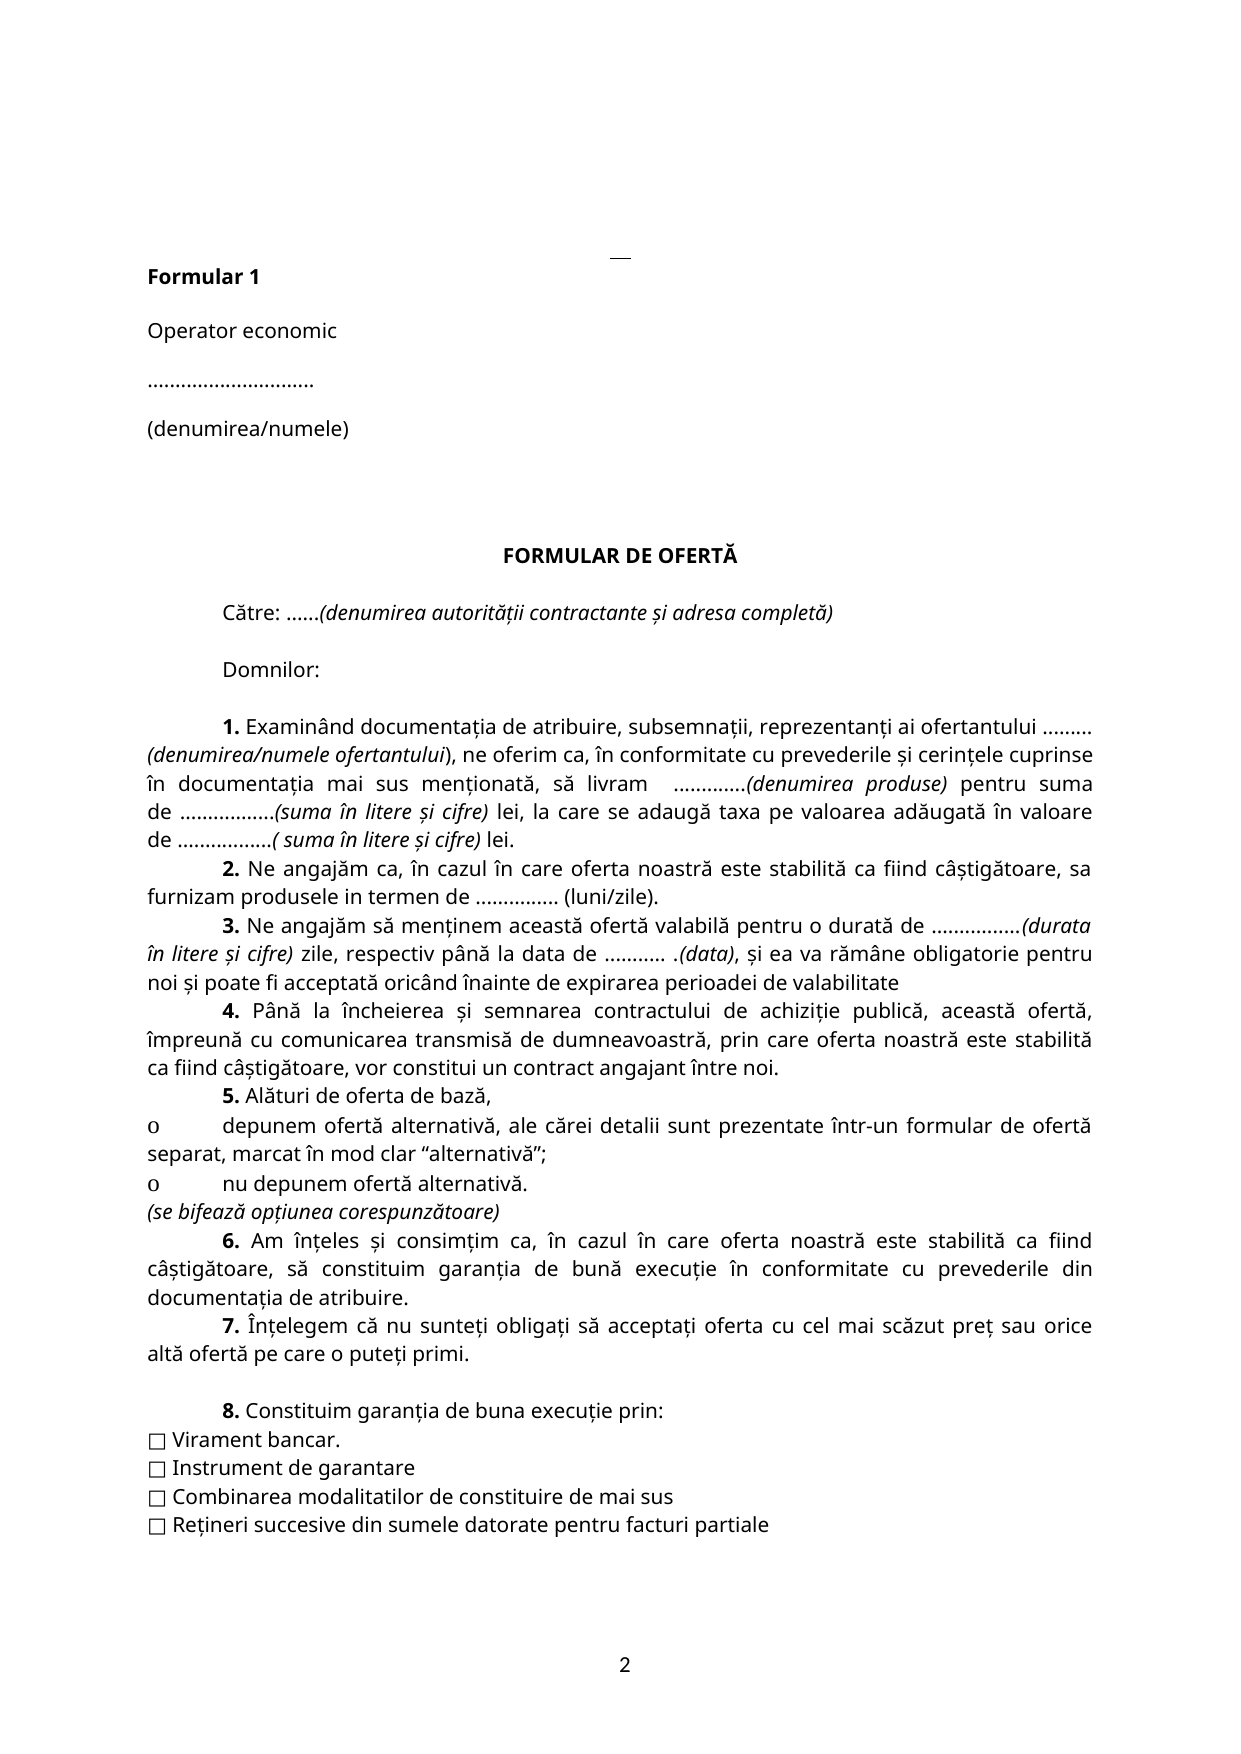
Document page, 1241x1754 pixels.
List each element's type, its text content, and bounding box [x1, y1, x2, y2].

text Domnilor: [147, 655, 1093, 683]
text (denumirea/numele) [147, 414, 1093, 443]
list depunem ofertă alternativă, ale cărei detalii sunt prezentate într-un formular de ofertă separat, marcat în mod clar “alternativă”; [147, 1110, 1093, 1168]
list nu depunem ofertă alternativă. [147, 1168, 1093, 1197]
text FORMULAR DE OFERTĂ [147, 541, 1093, 570]
text (se bifează opţiunea corespunzătoare) [147, 1197, 1093, 1226]
text □ Instrument de garantare [147, 1453, 1093, 1482]
text □ Virament bancar. [147, 1425, 1093, 1453]
text Operator economic [147, 316, 1093, 344]
text Formular 1 [147, 262, 1093, 291]
text □ Combinarea modalitatilor de constituire de mai sus [147, 1482, 1093, 1510]
text □ Reţineri succesive din sumele datorate pentru facturi partiale [147, 1510, 1093, 1539]
text 8. Constituim garanţia de buna execuţie prin: [147, 1396, 1093, 1425]
text .............................. [147, 365, 1093, 393]
text 6. Am înţeles şi consimţim ca, în cazul în care oferta noastră este stabilită ca fiind câştigătoare, să constituim garanţia de bună execuţie în conformitate cu prevederile din documentaţia de atribuire. [147, 1226, 1093, 1311]
text 3. Ne angajăm să menţinem această ofertă valabilă pentru o durată de ................(durata în litere şi cifre) zile, respectiv până la data de ........... .(data), şi ea va rămâne obligatorie pentru noi şi poate fi acceptată oricând înainte de expirarea perioadei de valabilitate [147, 911, 1093, 996]
text 4. Până la încheierea şi semnarea contractului de achiziţie publică, această ofertă, împreună cu comunicarea transmisă de dumneavoastră, prin care oferta noastră este stabilită ca fiind câştigătoare, vor constitui un contract angajant între noi. [147, 996, 1093, 1082]
text 2. Ne angajăm ca, în cazul în care oferta noastră este stabilită ca fiind câştigătoare, sa furnizam produsele in termen de ............... (luni/zile). [147, 854, 1093, 911]
text 1. Examinând documentaţia de atribuire, subsemnaţii, reprezentanţi ai ofertantului .........(denumirea/numele ofertantului), ne oferim ca, în conformitate cu prevederile şi cerinţele cuprinse în documentaţia mai sus menţionată, să livram .............(denumirea produse) pentru suma de .................(suma în litere şi cifre) lei, la care se adaugă taxa pe valoarea adăugată în valoare de .................( suma în litere şi cifre) lei. [147, 712, 1093, 854]
text Către: ......(denumirea autorităţii contractante şi adresa completă) [147, 598, 1093, 627]
text 7. Înţelegem că nu sunteţi obligaţi să acceptaţi oferta cu cel mai scăzut preţ sau orice altă ofertă pe care o puteţi primi. [147, 1311, 1093, 1368]
text 5. Alături de oferta de bază, [147, 1082, 1093, 1110]
